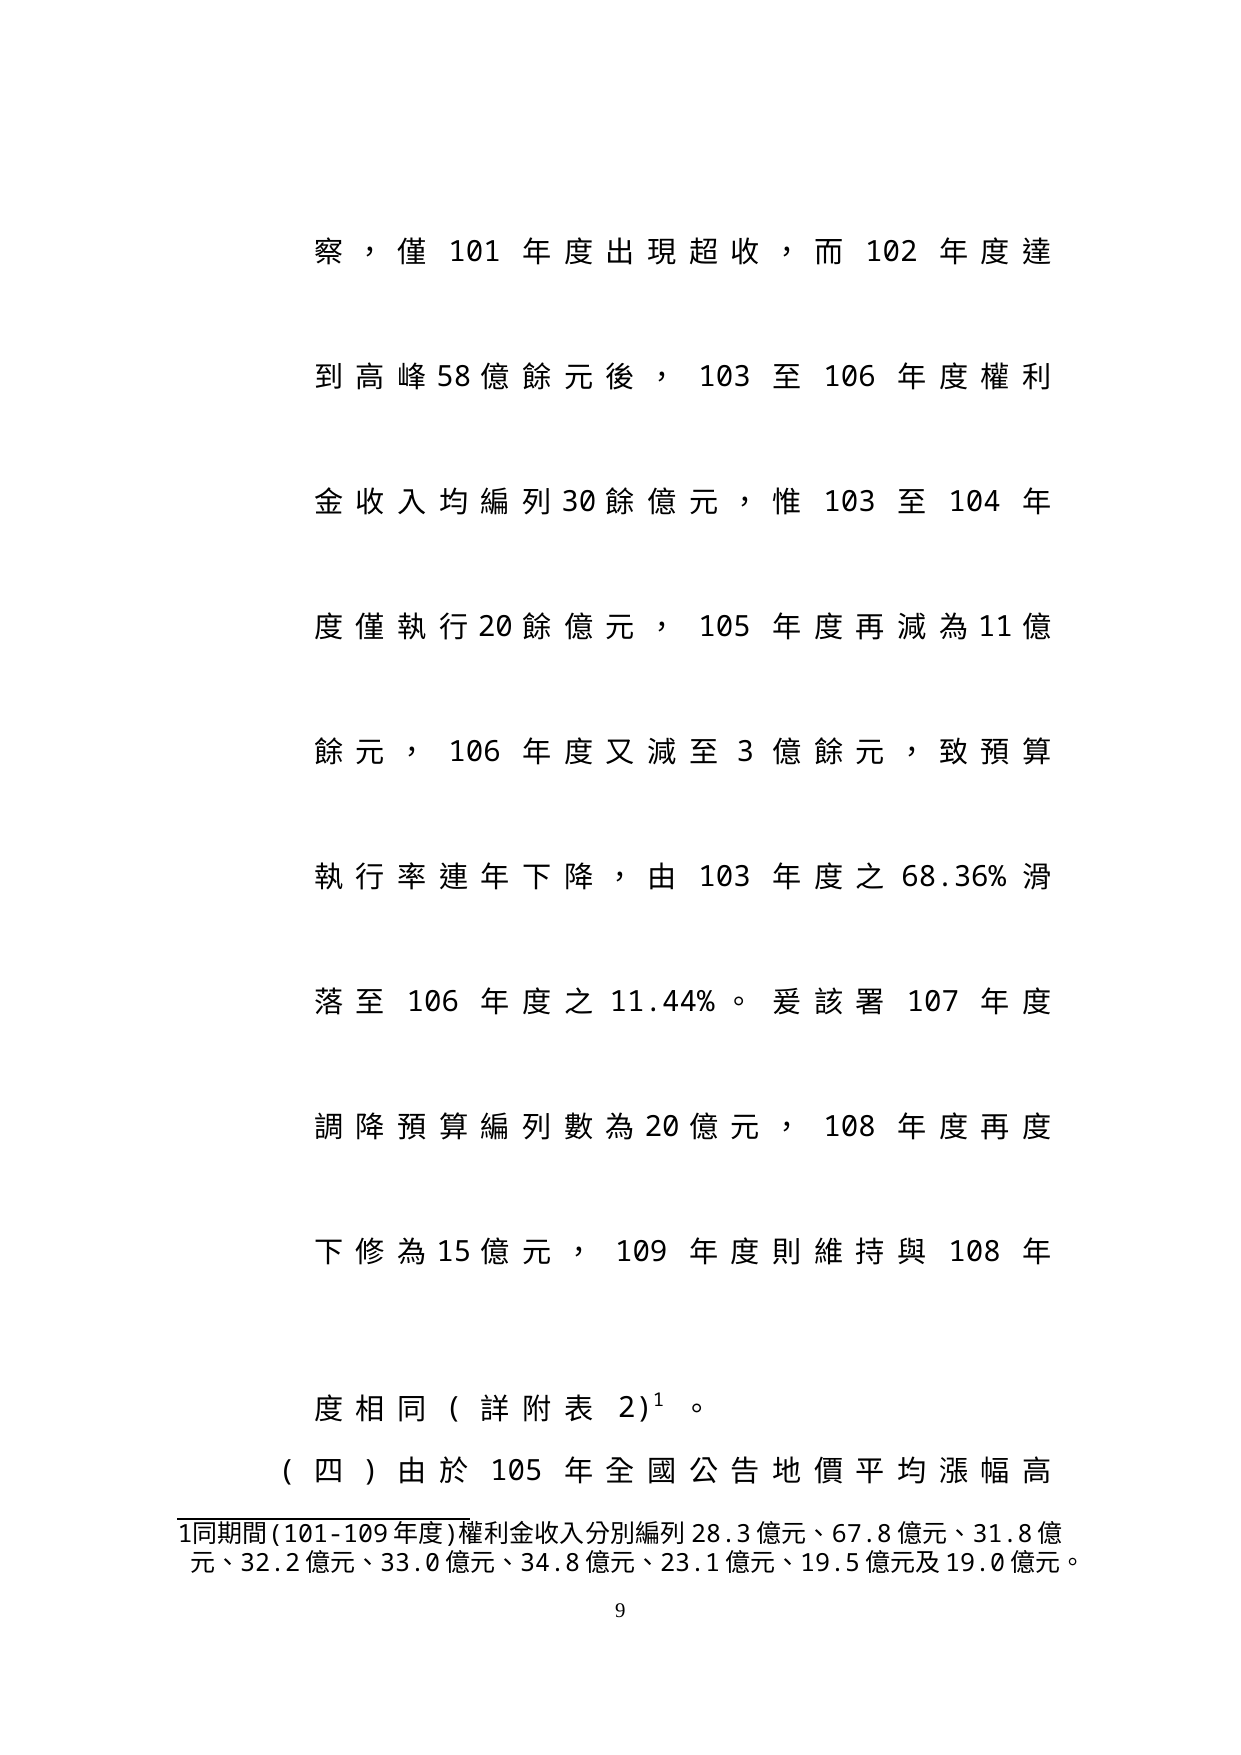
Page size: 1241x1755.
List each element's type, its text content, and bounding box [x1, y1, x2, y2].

text (三)國產署權利金收入內容雖包括委託經營、改良利用、設定地上權、標租等項目，最主要仍為地上權案件之權利金。如由101至109年度該項收入預、決算情形觀察，僅101年度出現超收，而102年度達到高峰58億餘元後，103至106年度權利金收入均編列30餘億元，惟103至104年度僅執行20餘億元，105年度再減為11億餘元，106年度又減至3億餘元，致預算執行率連年下降，由103年度之68.36%滑落至106年度之11.44%。爰該署107年度調降預算編列數為20億元，108年度再度下修為15億元，109年度則維持與108年度相同(詳附表2)。 [242, 177, 1058, 1427]
text (四)由於105年全國公告地價平均漲幅高 [242, 1427, 1058, 1490]
text 同期間(101-109年度)權利金收入分別編列28.3億元、67.8億元、31.8億元、32.2億元、33.0億元、34.8億元、23.1億元、19.5億元及19.0億元。 [177, 1519, 1063, 1577]
